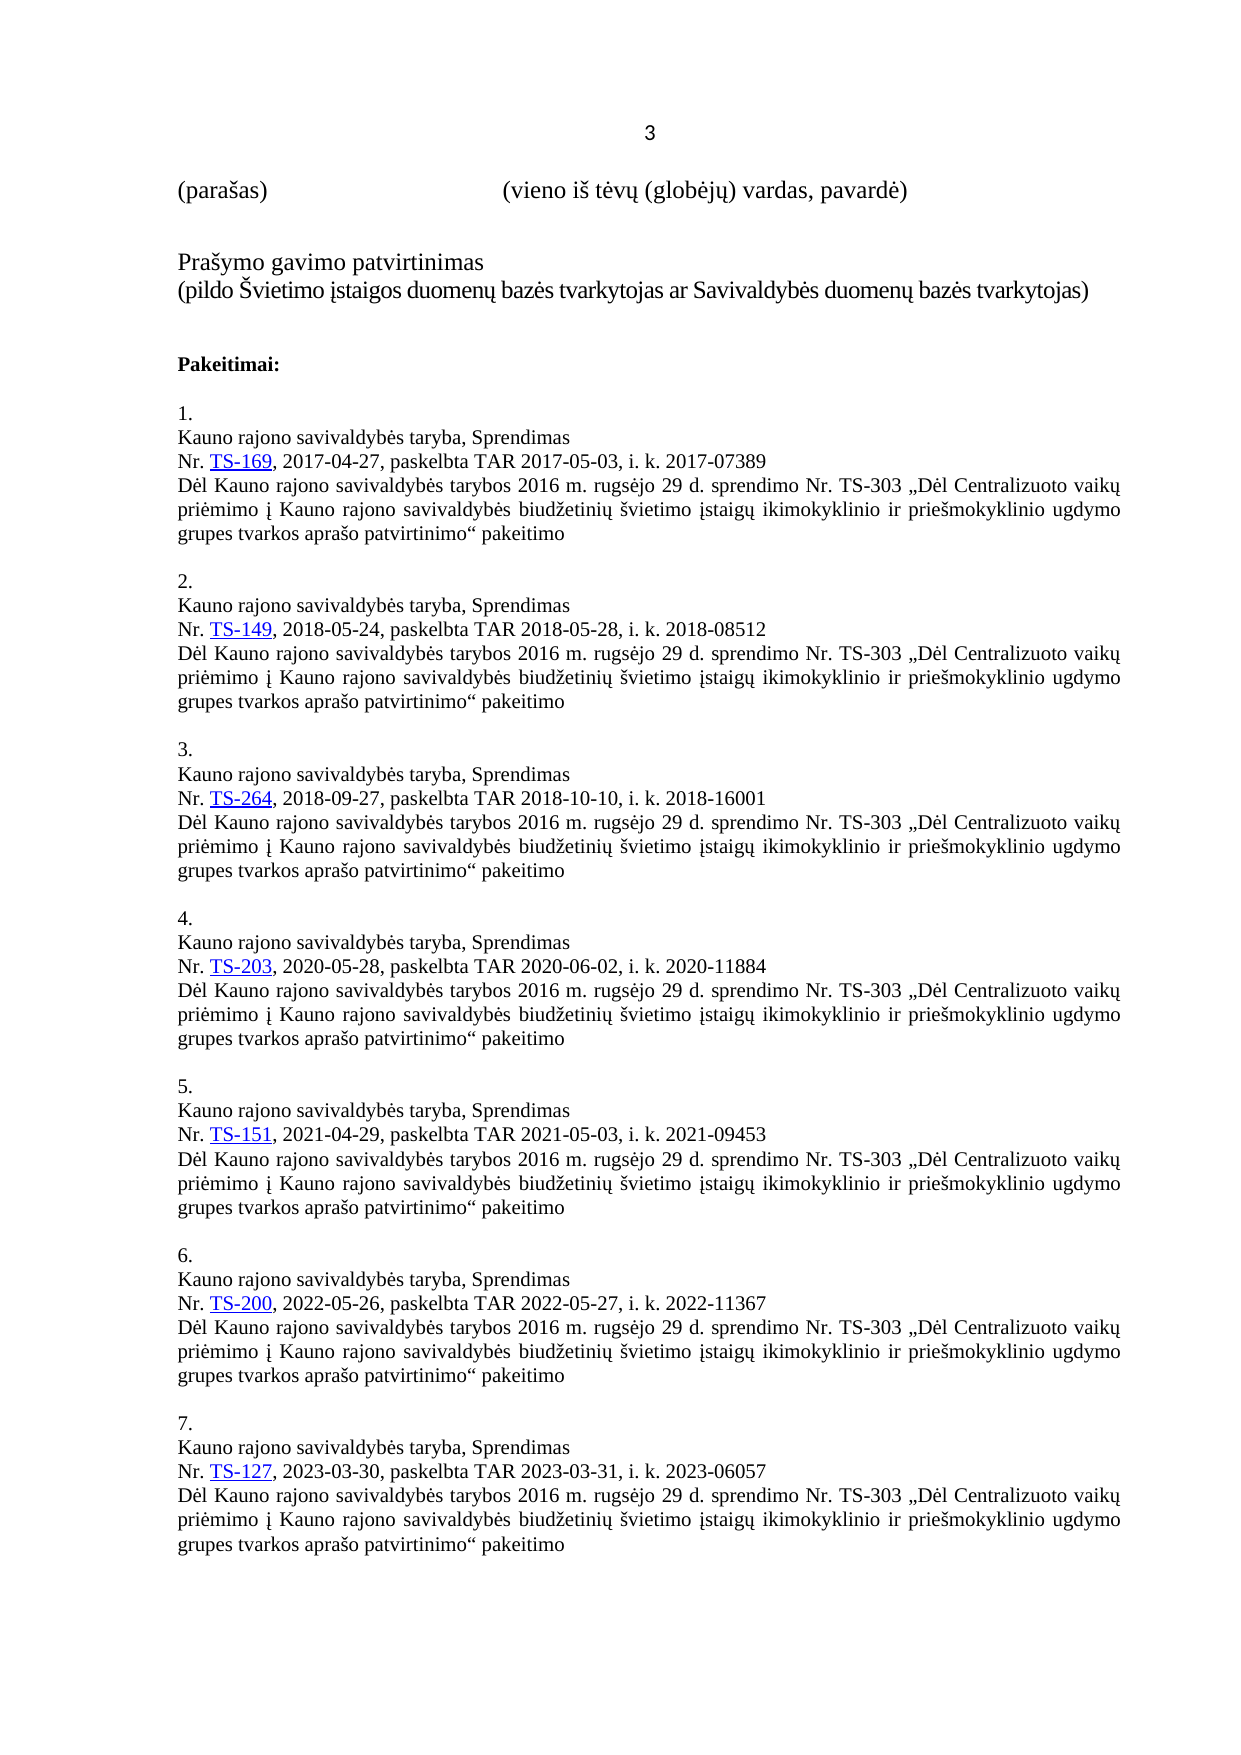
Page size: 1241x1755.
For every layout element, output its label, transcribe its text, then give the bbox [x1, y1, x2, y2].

text Kauno rajono savivaldybės taryba, Sprendimas [177, 1267, 1122, 1291]
text Kauno rajono savivaldybės taryba, Sprendimas [177, 930, 1122, 954]
text 2. [177, 569, 1122, 593]
text Dėl Kauno rajono savivaldybės tarybos 2016 m. rugsėjo 29 d. sprendimo Nr. TS-303 „Dėl Centralizuoto vaikų priėmimo į Kauno rajono savivaldybės biudžetinių švietimo įstaigų ikimokyklinio ir priešmokyklinio ugdymo grupes tvarkos aprašo patvirtinimo“ pakeitimo [177, 978, 1122, 1050]
text Nr. TS-203, 2020-05-28, paskelbta TAR 2020-06-02, i. k. 2020-11884 [177, 954, 1122, 978]
text Nr. TS-151, 2021-04-29, paskelbta TAR 2021-05-03, i. k. 2021-09453 [177, 1122, 1122, 1146]
text Kauno rajono savivaldybės taryba, Sprendimas [177, 761, 1122, 786]
text Kauno rajono savivaldybės taryba, Sprendimas [177, 424, 1122, 449]
text Dėl Kauno rajono savivaldybės tarybos 2016 m. rugsėjo 29 d. sprendimo Nr. TS-303 „Dėl Centralizuoto vaikų priėmimo į Kauno rajono savivaldybės biudžetinių švietimo įstaigų ikimokyklinio ir priešmokyklinio ugdymo grupes tvarkos aprašo patvirtinimo“ pakeitimo [177, 473, 1122, 545]
text Dėl Kauno rajono savivaldybės tarybos 2016 m. rugsėjo 29 d. sprendimo Nr. TS-303 „Dėl Centralizuoto vaikų priėmimo į Kauno rajono savivaldybės biudžetinių švietimo įstaigų ikimokyklinio ir priešmokyklinio ugdymo grupes tvarkos aprašo patvirtinimo“ pakeitimo [177, 809, 1122, 882]
text 7. [177, 1411, 1122, 1435]
text Kauno rajono savivaldybės taryba, Sprendimas [177, 1098, 1122, 1122]
text Dėl Kauno rajono savivaldybės tarybos 2016 m. rugsėjo 29 d. sprendimo Nr. TS-303 „Dėl Centralizuoto vaikų priėmimo į Kauno rajono savivaldybės biudžetinių švietimo įstaigų ikimokyklinio ir priešmokyklinio ugdymo grupes tvarkos aprašo patvirtinimo“ pakeitimo [177, 1483, 1122, 1556]
text Nr. TS-169, 2017-04-27, paskelbta TAR 2017-05-03, i. k. 2017-07389 [177, 449, 1122, 473]
text 3. [177, 737, 1122, 761]
text 5. [177, 1074, 1122, 1098]
text (parašas) (vieno iš tėvų (globėjų) vardas, pavardė) [177, 175, 1122, 204]
text Nr. TS-200, 2022-05-26, paskelbta TAR 2022-05-27, i. k. 2022-11367 [177, 1291, 1122, 1315]
text Nr. TS-264, 2018-09-27, paskelbta TAR 2018-10-10, i. k. 2018-16001 [177, 786, 1122, 809]
text Dėl Kauno rajono savivaldybės tarybos 2016 m. rugsėjo 29 d. sprendimo Nr. TS-303 „Dėl Centralizuoto vaikų priėmimo į Kauno rajono savivaldybės biudžetinių švietimo įstaigų ikimokyklinio ir priešmokyklinio ugdymo grupes tvarkos aprašo patvirtinimo“ pakeitimo [177, 1315, 1122, 1387]
text Kauno rajono savivaldybės taryba, Sprendimas [177, 1435, 1122, 1459]
text (pildo Švietimo įstaigos duomenų bazės tvarkytojas ar Savivaldybės duomenų bazės tvarkytojas) [177, 276, 1122, 304]
text 6. [177, 1243, 1122, 1267]
text Pakeitimai: [177, 352, 1122, 376]
text Prašymo gavimo patvirtinimas [177, 247, 1122, 276]
text Dėl Kauno rajono savivaldybės tarybos 2016 m. rugsėjo 29 d. sprendimo Nr. TS-303 „Dėl Centralizuoto vaikų priėmimo į Kauno rajono savivaldybės biudžetinių švietimo įstaigų ikimokyklinio ir priešmokyklinio ugdymo grupes tvarkos aprašo patvirtinimo“ pakeitimo [177, 641, 1122, 713]
text Nr. TS-127, 2023-03-30, paskelbta TAR 2023-03-31, i. k. 2023-06057 [177, 1459, 1122, 1483]
text 1. [177, 401, 1122, 424]
text 4. [177, 906, 1122, 930]
text Nr. TS-149, 2018-05-24, paskelbta TAR 2018-05-28, i. k. 2018-08512 [177, 617, 1122, 641]
text Dėl Kauno rajono savivaldybės tarybos 2016 m. rugsėjo 29 d. sprendimo Nr. TS-303 „Dėl Centralizuoto vaikų priėmimo į Kauno rajono savivaldybės biudžetinių švietimo įstaigų ikimokyklinio ir priešmokyklinio ugdymo grupes tvarkos aprašo patvirtinimo“ pakeitimo [177, 1146, 1122, 1219]
text Kauno rajono savivaldybės taryba, Sprendimas [177, 593, 1122, 617]
